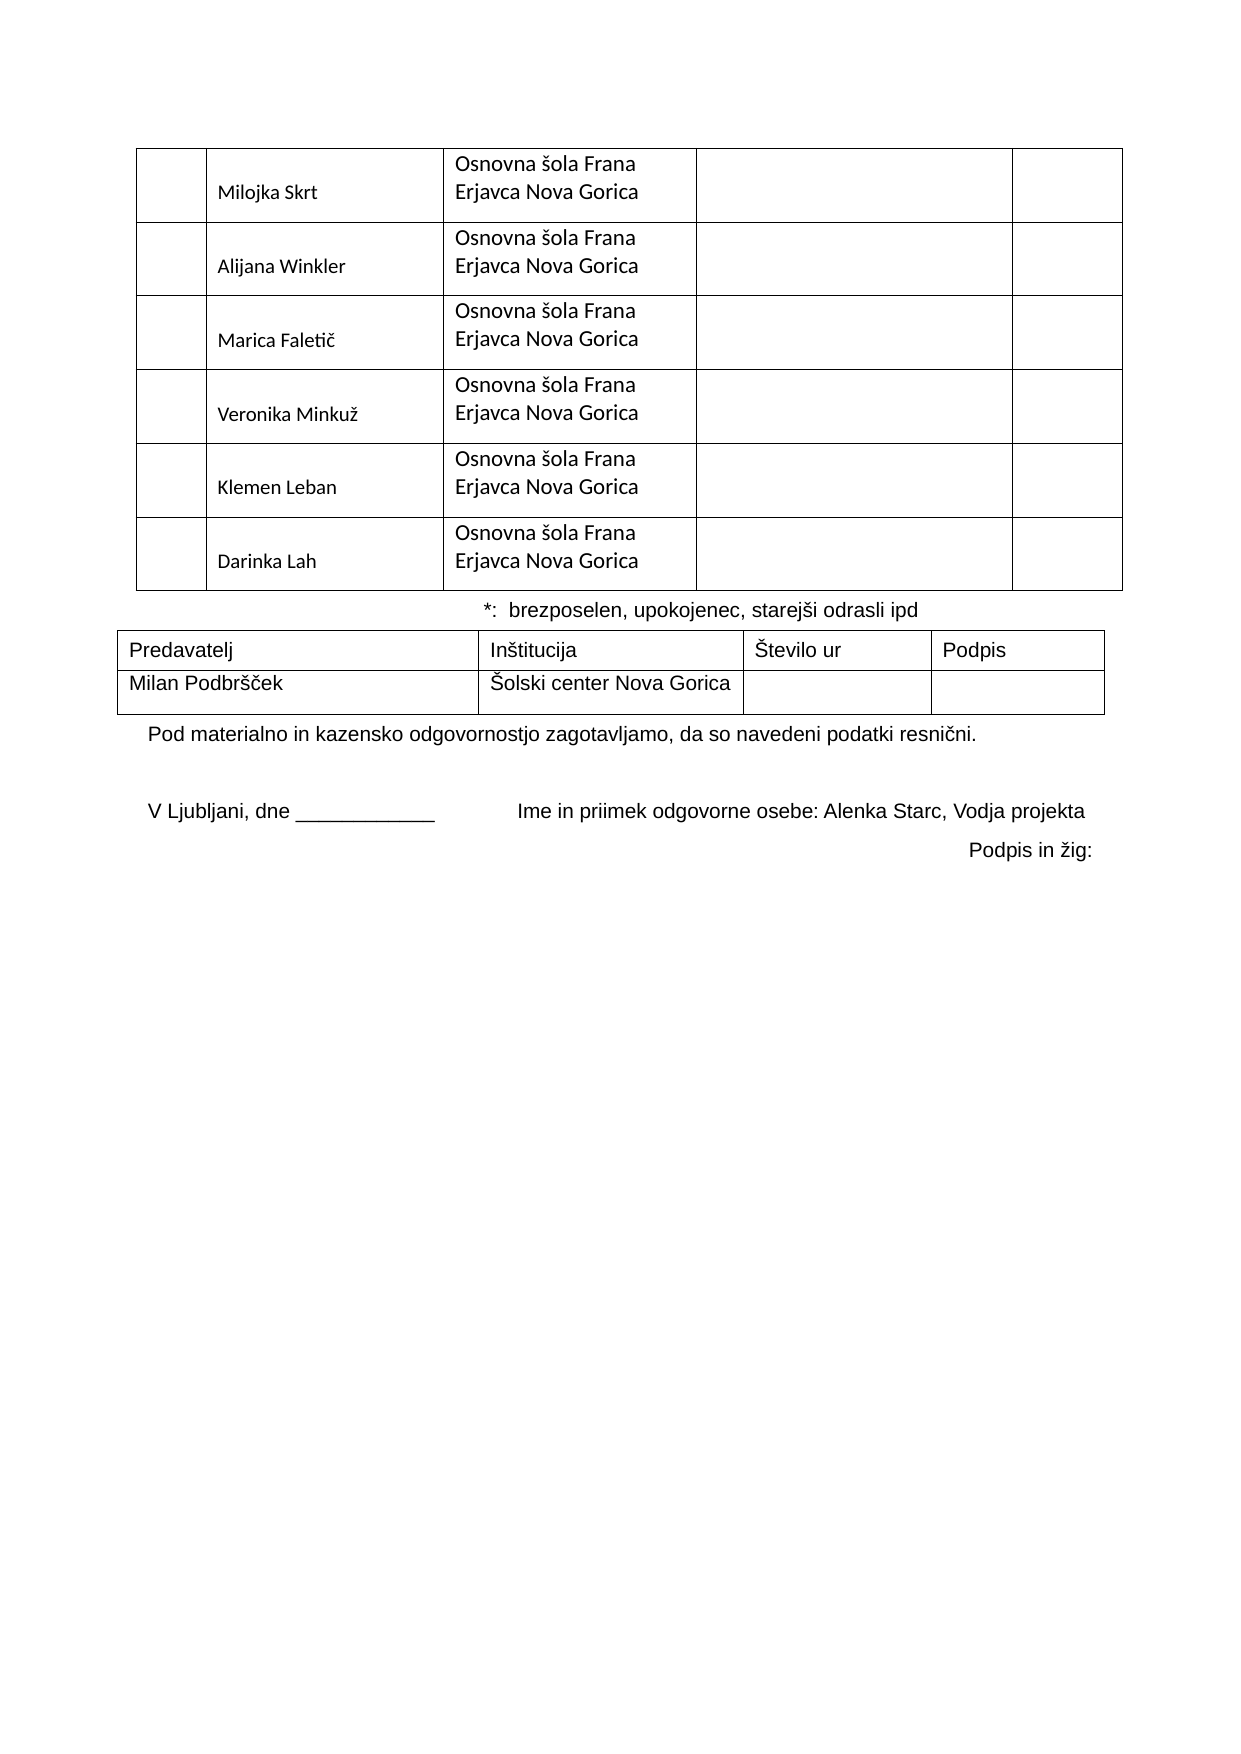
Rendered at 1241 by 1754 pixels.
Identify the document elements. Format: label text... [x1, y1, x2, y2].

table_cell Alijana Winkler [207, 223, 443, 295]
table_cell Osnovna šola Frana Erjavca Nova Gorica [444, 149, 696, 222]
table_cell [697, 370, 1012, 443]
table_cell Osnovna šola Frana Erjavca Nova Gorica [444, 370, 696, 443]
table_cell [1013, 518, 1122, 590]
table_header Inštitucija [479, 631, 743, 670]
table_cell [1013, 223, 1122, 295]
table_cell [137, 296, 206, 369]
table_cell [932, 671, 1104, 714]
table_cell [137, 149, 206, 222]
text Pod materialno in kazensko odgovornostjo zagotavljamo, da so navedeni podatki resnični. [148, 722, 1092, 746]
table_cell Darinka Lah [207, 518, 443, 590]
table_cell [1013, 296, 1122, 369]
table_cell Klemen Leban [207, 444, 443, 517]
table_cell [697, 223, 1012, 295]
table_cell Osnovna šola Frana Erjavca Nova Gorica [444, 223, 696, 295]
table_cell Milan Podbršček [118, 671, 478, 714]
text *: brezposelen, upokojenec, starejši odrasli ipd [443, 598, 1092, 622]
table_cell [137, 223, 206, 295]
table_header Število ur [744, 631, 931, 670]
table_cell Šolski center Nova Gorica [479, 671, 743, 714]
table_cell [744, 671, 931, 714]
table_cell [697, 149, 1012, 222]
table_cell [137, 518, 206, 590]
table_cell [1013, 444, 1122, 517]
table_cell [697, 296, 1012, 369]
text V Ljubljani, dne ____________ Ime in priimek odgovorne osebe: Alenka Starc, Vodja projekta [148, 799, 1092, 823]
table_cell Osnovna šola Frana Erjavca Nova Gorica [444, 296, 696, 369]
table_cell [1013, 149, 1122, 222]
table_header Podpis [932, 631, 1104, 670]
table_cell [1013, 370, 1122, 443]
table_cell Veronika Minkuž [207, 370, 443, 443]
table_cell [137, 444, 206, 517]
table_header Predavatelj [118, 631, 478, 670]
table_cell Osnovna šola Frana Erjavca Nova Gorica [444, 518, 696, 590]
table_cell [697, 444, 1012, 517]
table_cell Osnovna šola Frana Erjavca Nova Gorica [444, 444, 696, 517]
table_cell Marica Faletič [207, 296, 443, 369]
table_cell [137, 370, 206, 443]
table_cell [697, 518, 1012, 590]
text Podpis in žig: [148, 838, 1092, 862]
table_cell Milojka Skrt [207, 149, 443, 222]
